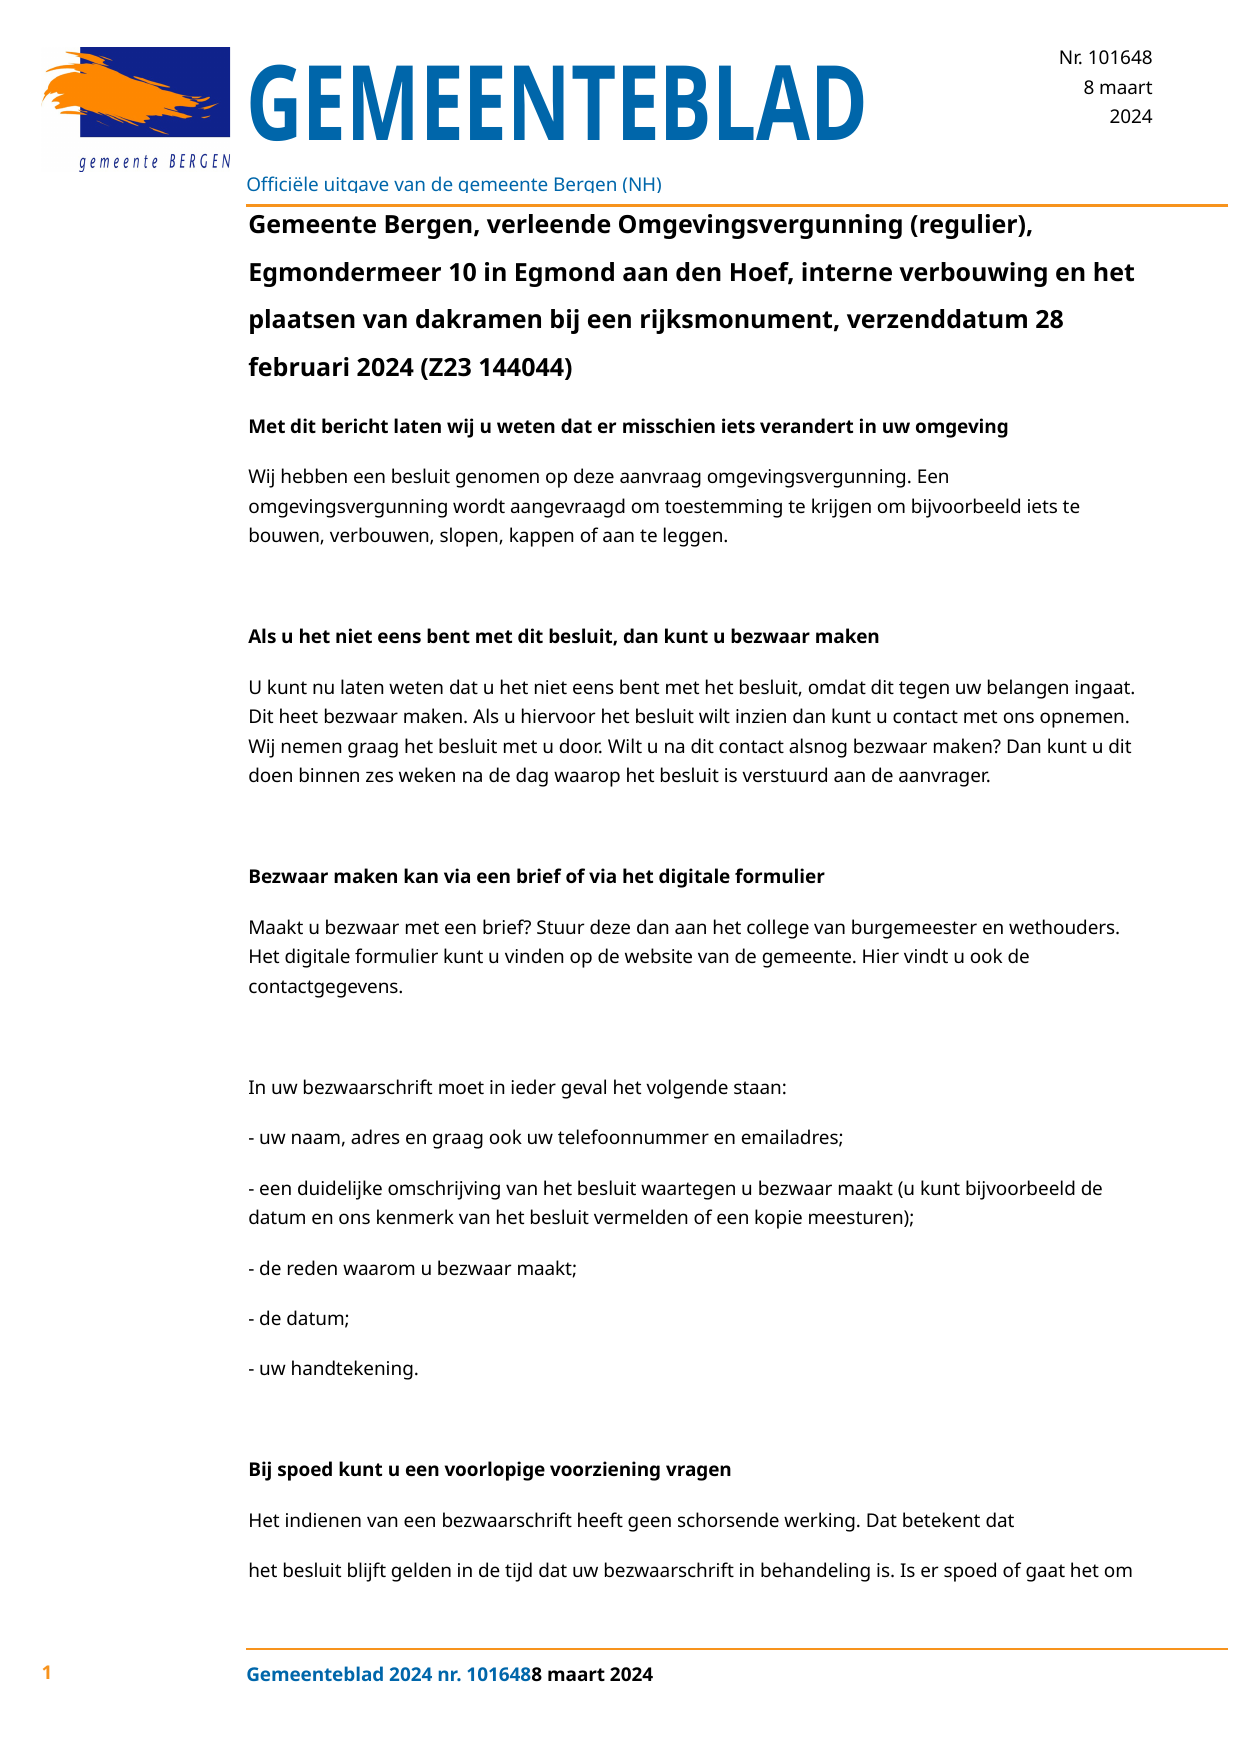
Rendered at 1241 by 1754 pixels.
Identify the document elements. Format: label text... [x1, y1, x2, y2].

text Gemeente Bergen, verleende Omgevingsvergunning (regulier), Egmondermeer 10 in Egmond aan den Hoef, interne verbouwing en het plaatsen van dakramen bij een rijksmonument, verzenddatum 28 februari 2024 (Z23 144044) [248, 207, 1152, 384]
text Met dit bericht laten wij u weten dat er misschien iets verandert in uw omgeving [248, 413, 1152, 439]
text Wij hebben een besluit genomen op deze aanvraag omgevingsvergunning. Een omgevingsvergunning wordt aangevraagd om toestemming te krijgen om bijvoorbeeld iets te bouwen, verbouwen, slopen, kappen of aan te leggen. [248, 463, 1152, 548]
text - uw handtekening. [248, 1356, 1152, 1381]
picture [41, 47, 231, 172]
text Het indienen van een bezwaarschrift heeft geen schorsende werking. Dat betekent dat [248, 1507, 1152, 1533]
text Bezwaar maken kan via een brief of via het digitale formulier [248, 863, 1152, 889]
text - de datum; [248, 1305, 1152, 1331]
text Bij spoed kunt u een voorlopige voorziening vragen [248, 1456, 1152, 1482]
text Als u het niet eens bent met dit besluit, dan kunt u bezwaar maken [248, 623, 1152, 649]
text In uw bezwaarschrift moet in ieder geval het volgende staan: [248, 1074, 1152, 1100]
text - de reden waarom u bezwaar maakt; [248, 1255, 1152, 1281]
text - uw naam, adres en graag ook uw telefoonnummer en emailadres; [248, 1124, 1152, 1150]
text Maakt u bezwaar met een brief? Stuur deze dan aan het college van burgemeester en wethouders. Het digitale formulier kunt u vinden op de website van de gemeente. Hier vindt u ook de contactgegevens. [248, 914, 1152, 999]
text U kunt nu laten weten dat u het niet eens bent met het besluit, omdat dit tegen uw belangen ingaat. Dit heet bezwaar maken. Als u hiervoor het besluit wilt inzien dan kunt u contact met ons opnemen. Wij nemen graag het besluit met u door. Wilt u na dit contact alsnog bezwaar maken? Dan kunt u dit doen binnen zes weken na de dag waarop het besluit is verstuurd aan de aanvrager. [248, 674, 1152, 788]
text - een duidelijke omschrijving van het besluit waartegen u bezwaar maakt (u kunt bijvoorbeeld de datum en ons kenmerk van het besluit vermelden of een kopie meesturen); [248, 1175, 1152, 1230]
text het besluit blijft gelden in de tijd dat uw bezwaarschrift in behandeling is. Is er spoed of gaat het om [248, 1557, 1152, 1583]
